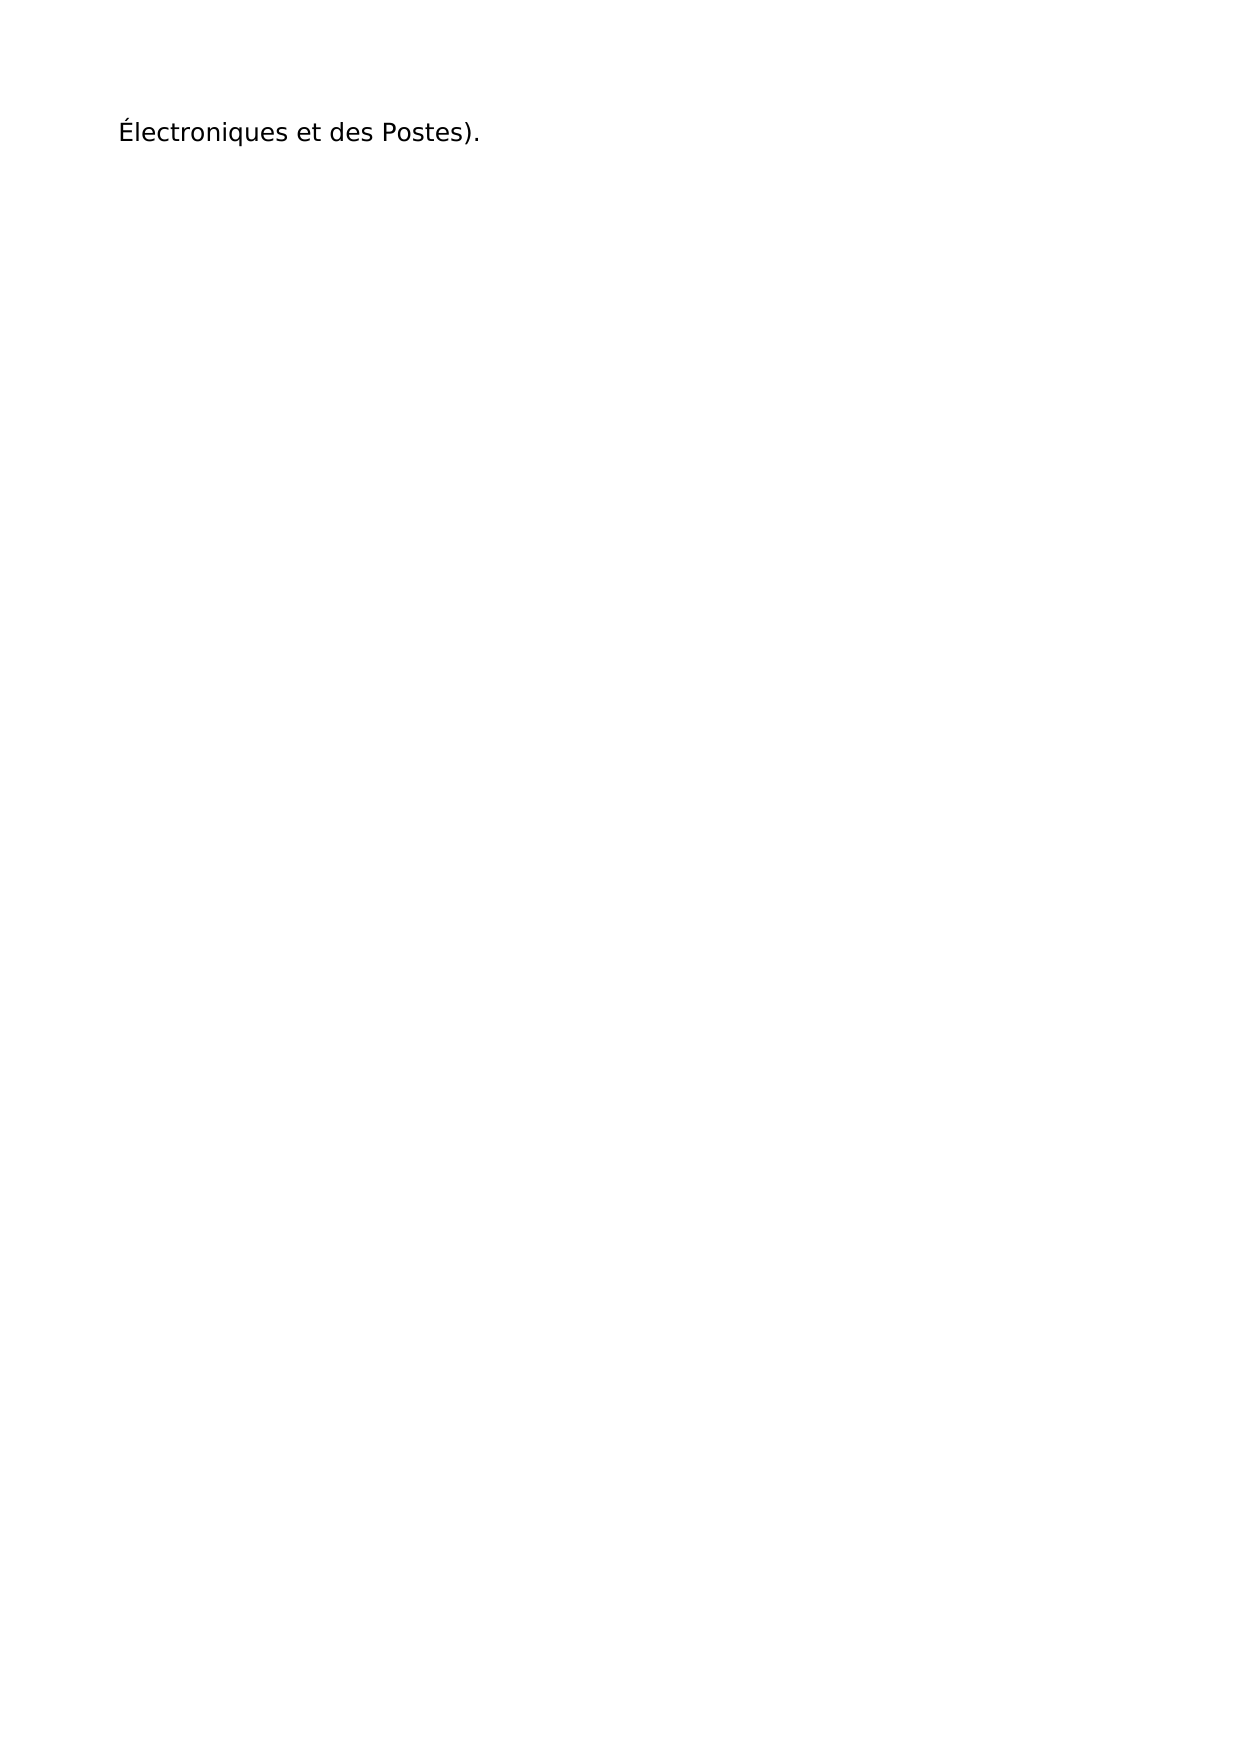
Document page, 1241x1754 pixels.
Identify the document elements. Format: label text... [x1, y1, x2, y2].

text Électroniques et des Postes). [118, 118, 1122, 147]
